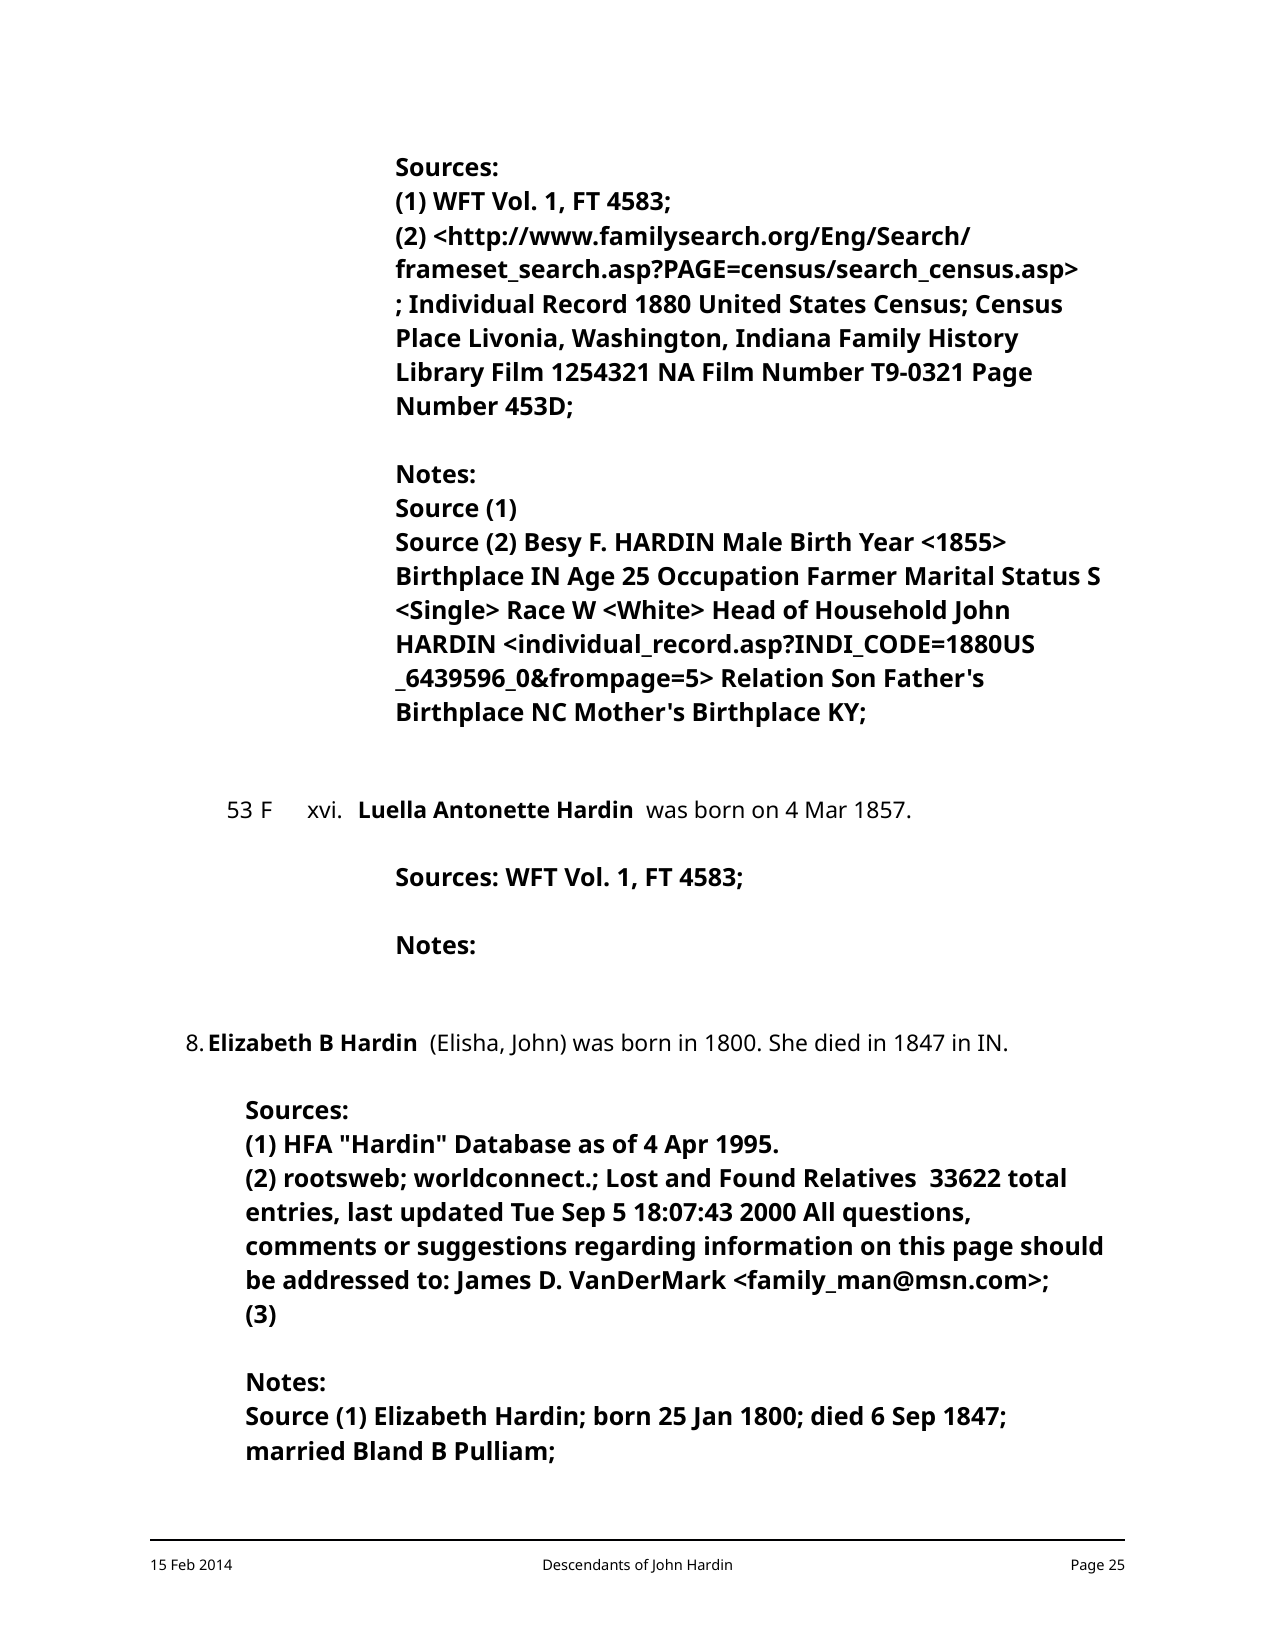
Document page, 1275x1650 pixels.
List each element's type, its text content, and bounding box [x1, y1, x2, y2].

text Source (1) Elizabeth Hardin; born 25 Jan 1800; died 6 Sep 1847; [245, 1399, 1125, 1433]
text entries, last updated Tue Sep 5 18:07:43 2000 All questions, [245, 1195, 1125, 1229]
text 53 F xvi. Luella Antonette Hardin was born on 4 Mar 1857. [150, 794, 1125, 826]
text Number 453D; [395, 388, 1125, 422]
text Sources: [395, 150, 1125, 184]
text Sources: WFT Vol. 1, FT 4583; [395, 860, 1125, 894]
text (3) [245, 1297, 1125, 1331]
text married Bland B Pulliam; [245, 1433, 1125, 1467]
text Notes: [395, 457, 1125, 491]
text (2) <http://www.familysearch.org/Eng/Search/ [395, 218, 1125, 252]
text Notes: [395, 928, 1125, 962]
text _6439596_0&frompage=5> Relation Son Father's [395, 661, 1125, 695]
text Place Livonia, Washington, Indiana Family History [395, 320, 1125, 354]
text ; Individual Record 1880 United States Census; Census [395, 286, 1125, 320]
text comments or suggestions regarding information on this page should [245, 1229, 1125, 1263]
text Notes: [245, 1365, 1125, 1399]
text HARDIN <individual_record.asp?INDI_CODE=1880US [395, 627, 1125, 661]
text Birthplace IN Age 25 Occupation Farmer Marital Status S [395, 559, 1125, 593]
text (2) rootsweb; worldconnect.; Lost and Found Relatives 33622 total [245, 1161, 1125, 1195]
text Source (1) [395, 491, 1125, 525]
text (1) HFA "Hardin" Database as of 4 Apr 1995. [245, 1127, 1125, 1161]
text 8. Elizabeth B Hardin (Elisha, John) was born in 1800. She died in 1847 in IN. [150, 1027, 1125, 1058]
text Source (2) Besy F. HARDIN Male Birth Year <1855> [395, 525, 1125, 559]
text (1) WFT Vol. 1, FT 4583; [395, 184, 1125, 218]
text frameset_search.asp?PAGE=census/search_census.asp> [395, 252, 1125, 286]
text Birthplace NC Mother's Birthplace KY; [395, 695, 1125, 729]
text be addressed to: James D. VanDerMark <family_man@msn.com>; [245, 1263, 1125, 1297]
text <Single> Race W <White> Head of Household John [395, 593, 1125, 627]
text Library Film 1254321 NA Film Number T9-0321 Page [395, 354, 1125, 388]
text Sources: [245, 1092, 1125, 1127]
